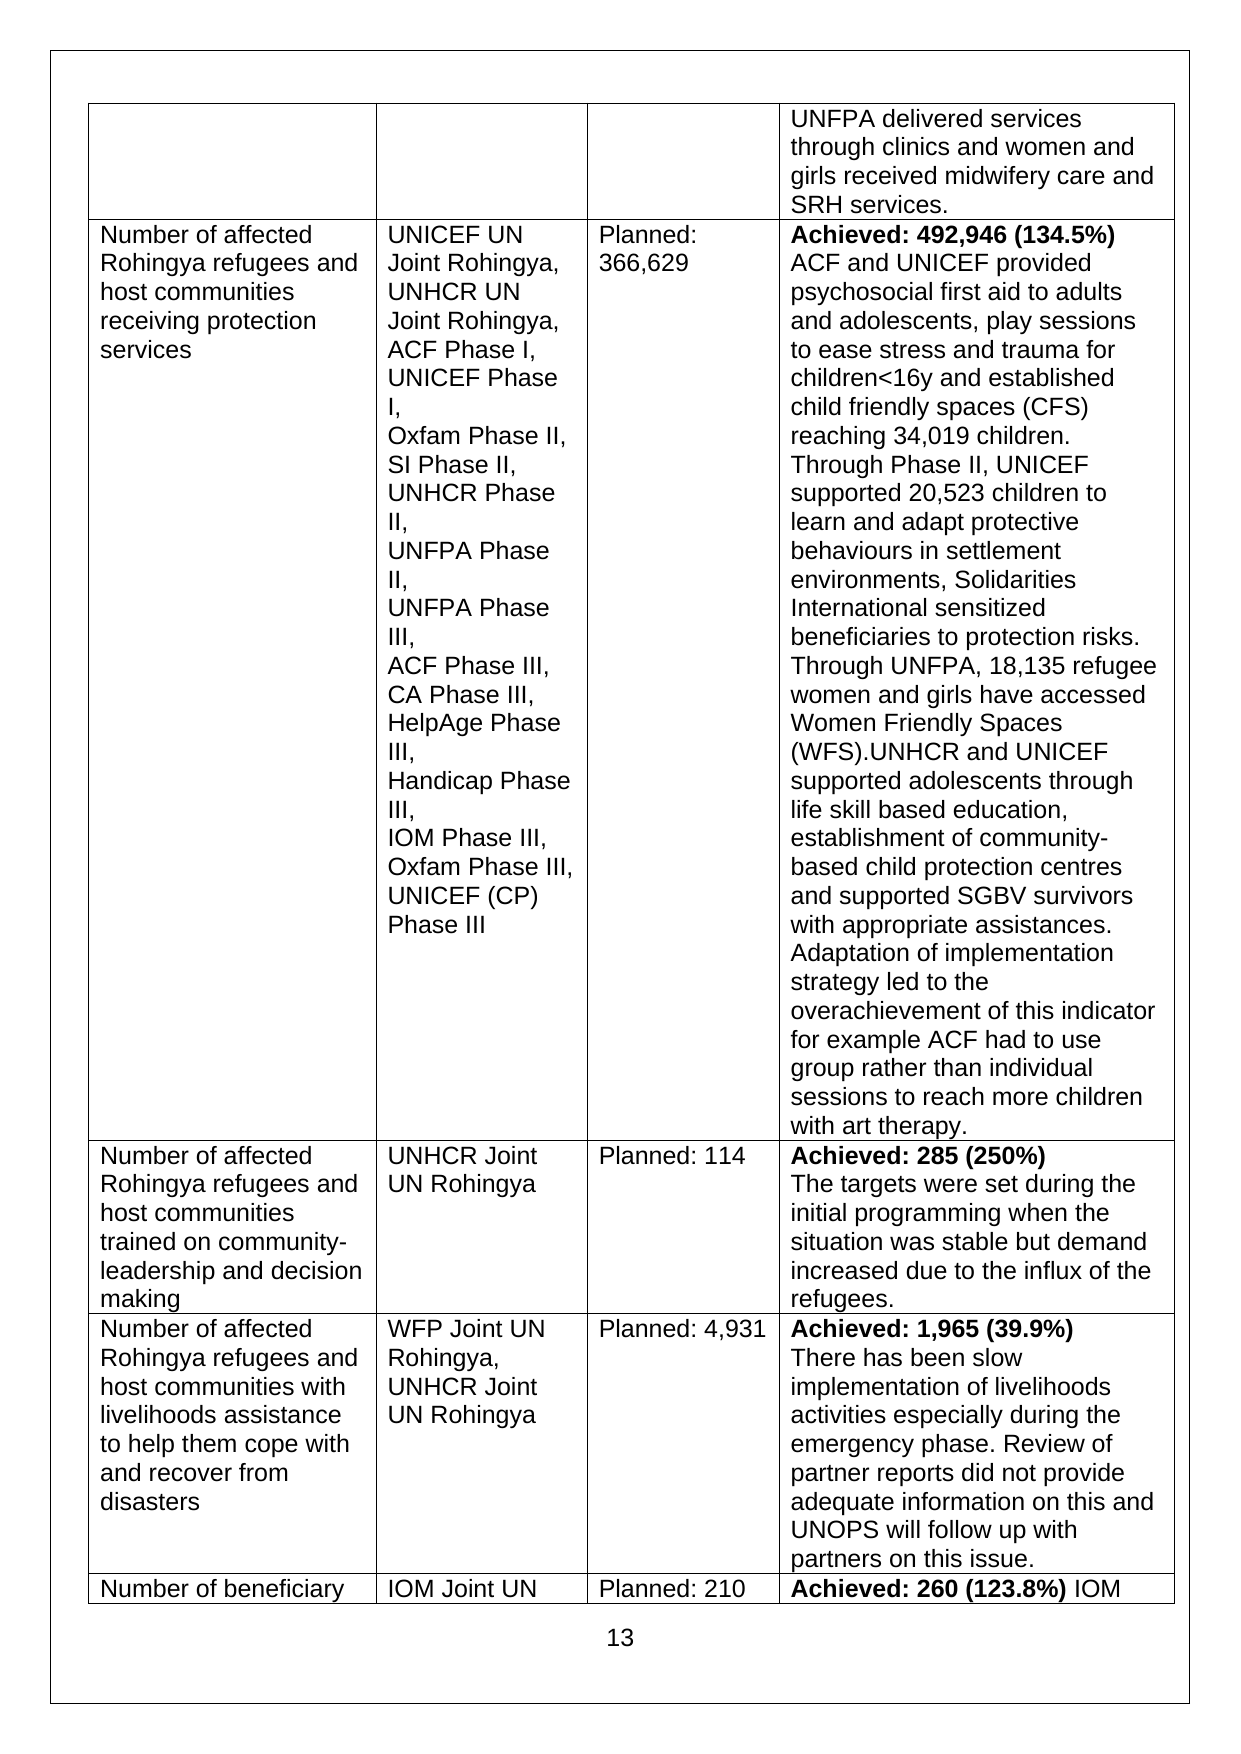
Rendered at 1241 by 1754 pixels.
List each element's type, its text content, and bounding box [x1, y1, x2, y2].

table_cell Achieved: 1,965 (39.9%) There has been slow implementation of livelihoods activities especially during the emergency phase. Review of partner reports did not provide adequate information on this and UNOPS will follow up with partners on this issue. [780, 1314, 1174, 1573]
table_cell Achieved: 260 (123.8%) IOM [780, 1574, 1174, 1603]
table_cell WFP Joint UN Rohingya, UNHCR Joint UN Rohingya [377, 1314, 587, 1573]
table_cell Achieved: 285 (250%) The targets were set during the initial programming when the situation was stable but demand increased due to the influx of the refugees. [780, 1141, 1174, 1313]
table_cell [89, 104, 376, 219]
table_cell IOM Joint UN [377, 1574, 587, 1603]
table_cell Planned: 366,629 [588, 220, 779, 1140]
table_cell Number of affected Rohingya refugees and host communities with livelihoods assistance to help them cope with and recover from disasters [89, 1314, 376, 1573]
table_cell Achieved: 492,946 (134.5%) ACF and UNICEF provided psychosocial first aid to adults and adolescents, play sessions to ease stress and trauma for children<16y and established child friendly spaces (CFS) reaching 34,019 children. Through Phase II, UNICEF supported 20,523 children to learn and adapt protective behaviours in settlement environments, Solidarities International sensitized beneficiaries to protection risks. Through UNFPA, 18,135 refugee women and girls have accessed Women Friendly Spaces (WFS).UNHCR and UNICEF supported adolescents through life skill based education, establishment of community-based child protection centres and supported SGBV survivors with appropriate assistances. Adaptation of implementation strategy led to the overachievement of this indicator for example ACF had to use group rather than individual sessions to reach more children with art therapy. [780, 220, 1174, 1140]
table_cell [588, 104, 779, 219]
table_cell Planned: 210 [588, 1574, 779, 1603]
table_cell UNICEF UN Joint Rohingya, UNHCR UN Joint Rohingya, ACF Phase I, UNICEF Phase I, Oxfam Phase II, SI Phase II, UNHCR Phase II, UNFPA Phase II, UNFPA Phase III, ACF Phase III, CA Phase III, HelpAge Phase III, Handicap Phase III, IOM Phase III, Oxfam Phase III, UNICEF (CP) Phase III [377, 220, 587, 1140]
table_cell Number of beneficiary [89, 1574, 376, 1603]
table_cell Number of affected Rohingya refugees and host communities trained on community-leadership and decision making [89, 1141, 376, 1313]
table_cell [377, 104, 587, 219]
table_cell Number of affected Rohingya refugees and host communities receiving protection services [89, 220, 376, 1140]
table_cell UNFPA delivered services through clinics and women and girls received midwifery care and SRH services. [780, 104, 1174, 219]
table_cell Planned: 4,931 [588, 1314, 779, 1573]
table_cell Planned: 114 [588, 1141, 779, 1313]
table_cell UNHCR Joint UN Rohingya [377, 1141, 587, 1313]
